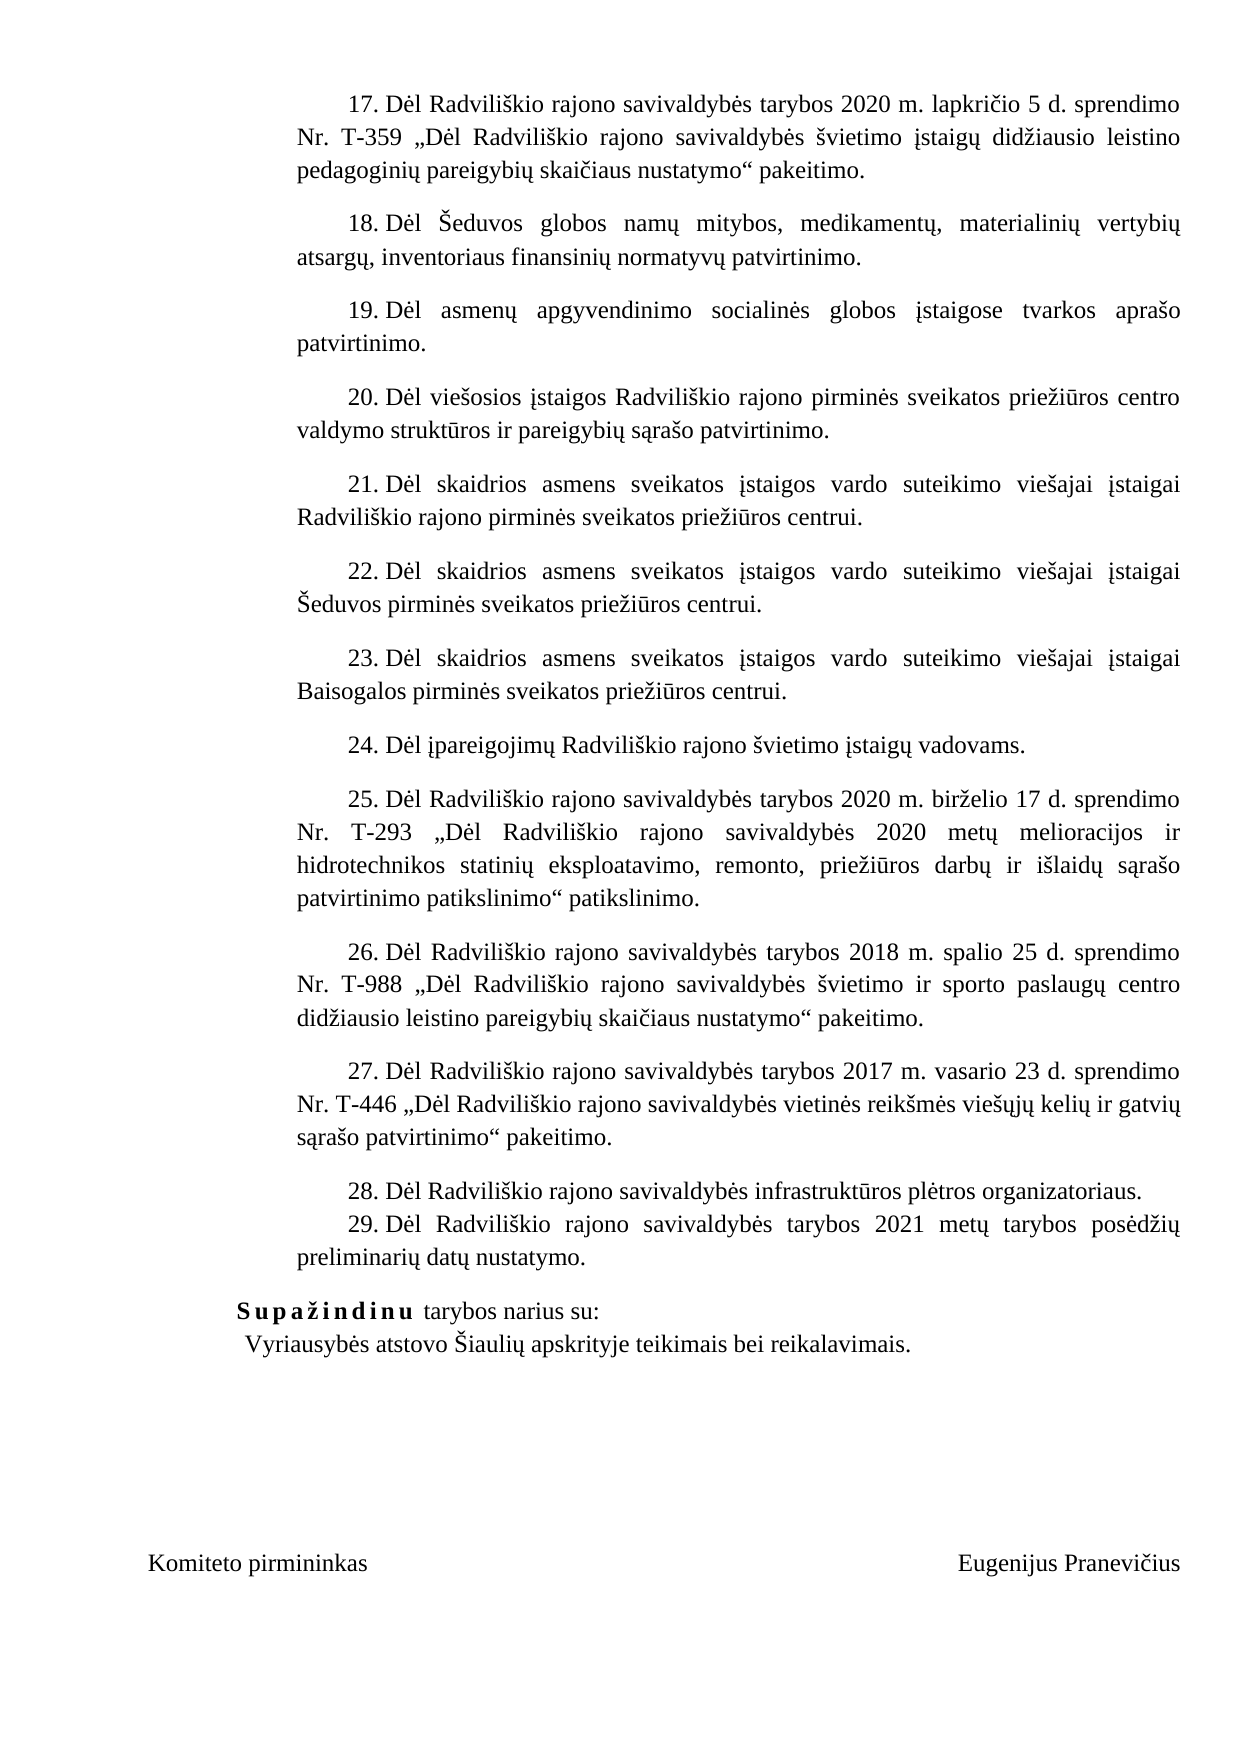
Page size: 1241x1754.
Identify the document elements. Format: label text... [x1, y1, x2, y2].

list Dėl Radviliškio rajono savivaldybės tarybos 2020 m. lapkričio 5 d. sprendimo Nr. T-359 „Dėl Radviliškio rajono savivaldybės švietimo įstaigų didžiausio leistino pedagoginių pareigybių skaičiaus nustatymo“ pakeitimo. [259, 89, 1181, 183]
text Supažindinu tarybos narius su: [148, 1296, 1181, 1325]
list Dėl Radviliškio rajono savivaldybės tarybos 2020 m. birželio 17 d. sprendimo Nr. T-293 „Dėl Radviliškio rajono savivaldybės 2020 metų melioracijos ir hidrotechnikos statinių eksploatavimo, remonto, priežiūros darbų ir išlaidų sąrašo patvirtinimo patikslinimo“ patikslinimo. [259, 784, 1181, 911]
list Dėl įpareigojimų Radviliškio rajono švietimo įstaigų vadovams. [259, 730, 1181, 758]
list Dėl Radviliškio rajono savivaldybės tarybos 2018 m. spalio 25 d. sprendimo Nr. T-988 „Dėl Radviliškio rajono savivaldybės švietimo ir sporto paslaugų centro didžiausio leistino pareigybių skaičiaus nustatymo“ pakeitimo. [259, 937, 1181, 1031]
list Dėl viešosios įstaigos Radviliškio rajono pirminės sveikatos priežiūros centro valdymo struktūros ir pareigybių sąrašo patvirtinimo. [259, 382, 1181, 444]
list Dėl Radviliškio rajono savivaldybės tarybos 2017 m. vasario 23 d. sprendimo Nr. T-446 „Dėl Radviliškio rajono savivaldybės vietinės reikšmės viešųjų kelių ir gatvių sąrašo patvirtinimo“ pakeitimo. [259, 1056, 1181, 1151]
list Dėl asmenų apgyvendinimo socialinės globos įstaigose tvarkos aprašo patvirtinimo. [259, 295, 1181, 357]
text Komiteto pirmininkas Eugenijus Pranevičius [148, 1548, 1181, 1577]
list Dėl skaidrios asmens sveikatos įstaigos vardo suteikimo viešajai įstaigai Šeduvos pirminės sveikatos priežiūros centrui. [259, 556, 1181, 618]
list Dėl Radviliškio rajono savivaldybės tarybos 2021 metų tarybos posėdžių preliminarių datų nustatymo. [259, 1209, 1181, 1271]
list Dėl Radviliškio rajono savivaldybės infrastruktūros plėtros organizatoriaus. [259, 1176, 1181, 1205]
list Dėl skaidrios asmens sveikatos įstaigos vardo suteikimo viešajai įstaigai Radviliškio rajono pirminės sveikatos priežiūros centrui. [259, 469, 1181, 531]
list Dėl skaidrios asmens sveikatos įstaigos vardo suteikimo viešajai įstaigai Baisogalos pirminės sveikatos priežiūros centrui. [259, 643, 1181, 705]
list Vyriausybės atstovo Šiaulių apskrityje teikimais bei reikalavimais. [244, 1329, 1181, 1358]
list Dėl Šeduvos globos namų mitybos, medikamentų, materialinių vertybių atsargų, inventoriaus finansinių normatyvų patvirtinimo. [259, 208, 1181, 270]
